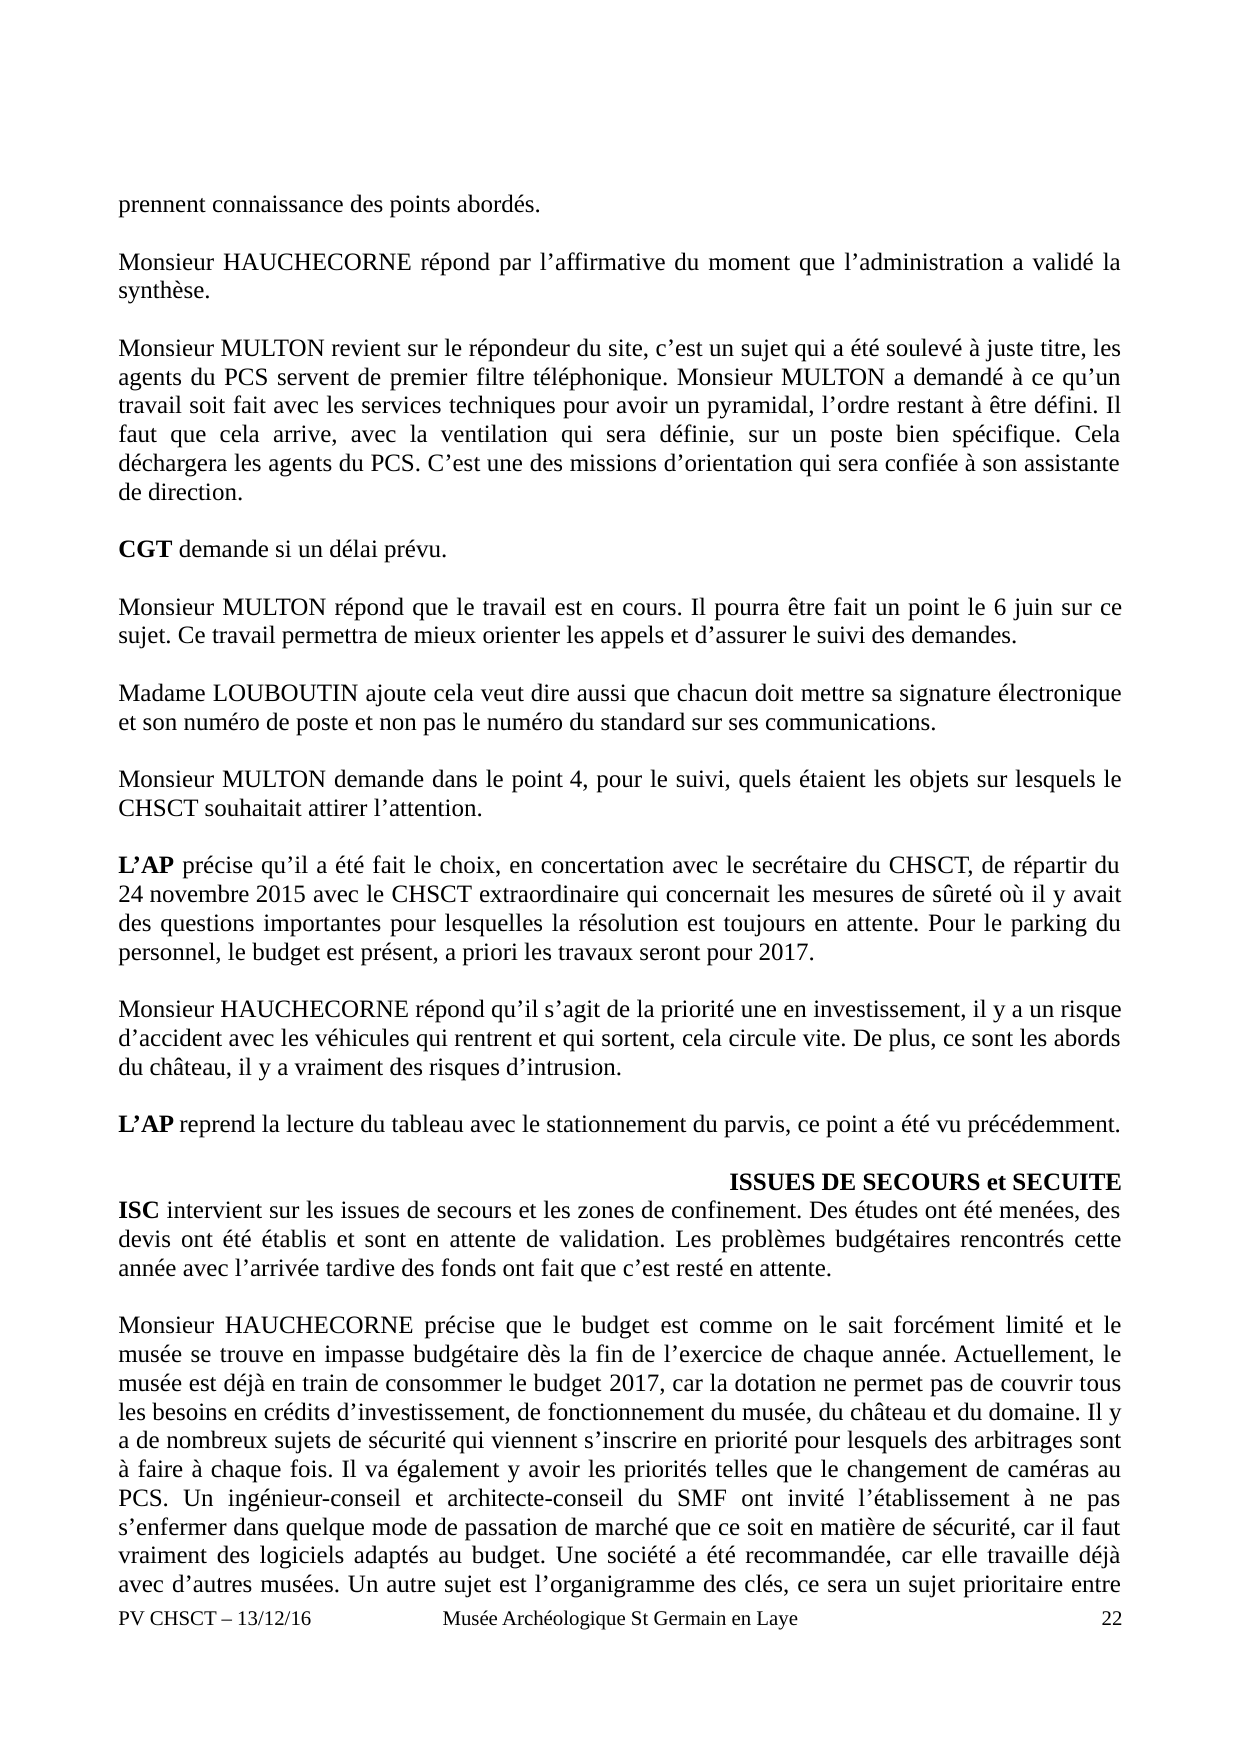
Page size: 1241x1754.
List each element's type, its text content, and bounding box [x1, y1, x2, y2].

text Monsieur HAUCHECORNE répond qu’il s’agit de la priorité une en investissement, il y a un risque d’accident avec les véhicules qui rentrent et qui sortent, cela circule vite. De plus, ce sont les abords du château, il y a vraiment des risques d’intrusion. [118, 994, 1122, 1080]
text Monsieur MULTON revient sur le répondeur du site, c’est un sujet qui a été soulevé à juste titre, les agents du PCS servent de premier filtre téléphonique. Monsieur MULTON a demandé à ce qu’un travail soit fait avec les services techniques pour avoir un pyramidal, l’ordre restant à être défini. Il faut que cela arrive, avec la ventilation qui sera définie, sur un poste bien spécifique. Cela déchargera les agents du PCS. C’est une des missions d’orientation qui sera confiée à son assistante de direction. [118, 333, 1122, 505]
text ISSUES DE SECOURS et SECUITE [118, 1167, 1122, 1195]
text Monsieur HAUCHECORNE précise que le budget est comme on le sait forcément limité et le musée se trouve en impasse budgétaire dès la fin de l’exercice de chaque année. Actuellement, le musée est déjà en train de consommer le budget 2017, car la dotation ne permet pas de couvrir tous les besoins en crédits d’investissement, de fonctionnement du musée, du château et du domaine. Il y a de nombreux sujets de sécurité qui viennent s’inscrire en priorité pour lesquels des arbitrages sont à faire à chaque fois. Il va également y avoir les priorités telles que le changement de caméras au PCS. Un ingénieur-conseil et architecte-conseil du SMF ont invité l’établissement à ne pas s’enfermer dans quelque mode de passation de marché que ce soit en matière de sécurité, car il faut vraiment des logiciels adaptés au budget. Une société a été recommandée, car elle travaille déjà avec d’autres musées. Un autre sujet est l’organigramme des clés, ce sera un sujet prioritaire entre [118, 1310, 1122, 1598]
text Monsieur MULTON demande dans le point 4, pour le suivi, quels étaient les objets sur lesquels le CHSCT souhaitait attirer l’attention. [118, 764, 1122, 822]
text Monsieur HAUCHECORNE répond par l’affirmative du moment que l’administration a validé la synthèse. [118, 247, 1122, 304]
text Madame LOUBOUTIN ajoute cela veut dire aussi que chacun doit mettre sa signature électronique et son numéro de poste et non pas le numéro du standard sur ses communications. [118, 678, 1122, 735]
text Monsieur MULTON répond que le travail est en cours. Il pourra être fait un point le 6 juin sur ce sujet. Ce travail permettra de mieux orienter les appels et d’assurer le suivi des demandes. [118, 592, 1122, 649]
text L’AP reprend la lecture du tableau avec le stationnement du parvis, ce point a été vu précédemment. [118, 1109, 1122, 1138]
text CGT demande si un délai prévu. [118, 534, 1122, 563]
text L’AP précise qu’il a été fait le choix, en concertation avec le secrétaire du CHSCT, de répartir du 24 novembre 2015 avec le CHSCT extraordinaire qui concernait les mesures de sûreté où il y avait des questions importantes pour lesquelles la résolution est toujours en attente. Pour le parking du personnel, le budget est présent, a priori les travaux seront pour 2017. [118, 850, 1122, 965]
text prennent connaissance des points abordés. [118, 189, 1122, 218]
text ISC intervient sur les issues de secours et les zones de confinement. Des études ont été menées, des devis ont été établis et sont en attente de validation. Les problèmes budgétaires rencontrés cette année avec l’arrivée tardive des fonds ont fait que c’est resté en attente. [118, 1195, 1122, 1282]
